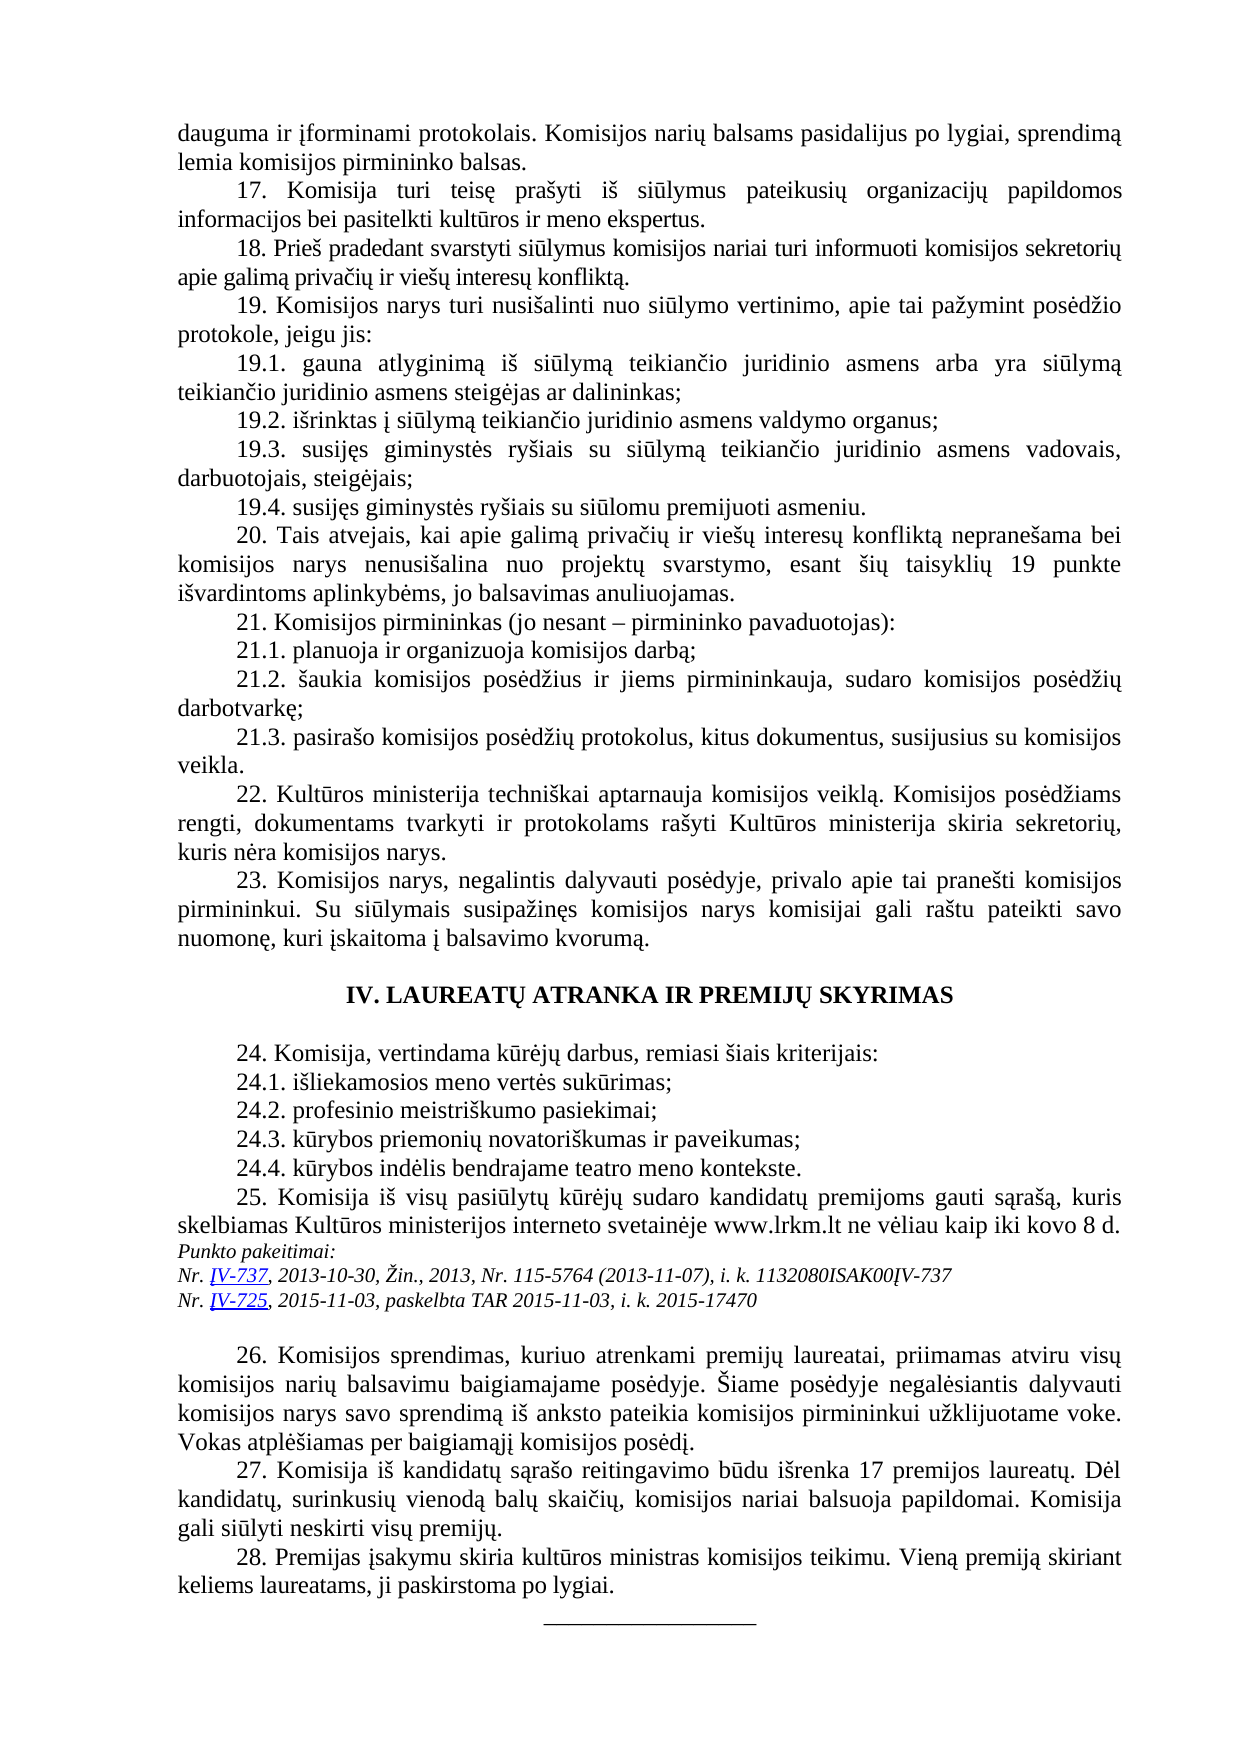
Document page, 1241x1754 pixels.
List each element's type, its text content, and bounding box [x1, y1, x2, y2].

text 20. Tais atvejais, kai apie galimą privačių ir viešų interesų konfliktą nepranešama bei komisijos narys nenusišalina nuo projektų svarstymo, esant šių taisyklių 19 punkte išvardintoms aplinkybėms, jo balsavimas anuliuojamas. [177, 521, 1122, 607]
text 19.3. susijęs giminystės ryšiais su siūlymą teikiančio juridinio asmens vadovais, darbuotojais, steigėjais; [177, 434, 1122, 492]
text 24.2. profesinio meistriškumo pasiekimai; [177, 1096, 1122, 1124]
text 19.1. gauna atlyginimą iš siūlymą teikiančio juridinio asmens arba yra siūlymą teikiančio juridinio asmens steigėjas ar dalininkas; [177, 348, 1122, 406]
text Nr. ĮV-725, 2015-11-03, paskelbta TAR 2015-11-03, i. k. 2015-17470 [177, 1287, 1122, 1312]
text 21. Komisijos pirmininkas (jo nesant – pirmininko pavaduotojas): [177, 607, 1122, 636]
text dauguma ir įforminami protokolais. Komisijos narių balsams pasidalijus po lygiai, sprendimą lemia komisijos pirmininko balsas. [177, 118, 1122, 176]
text 21.3. pasirašo komisijos posėdžių protokolus, kitus dokumentus, susijusius su komisijos veikla. [177, 722, 1122, 779]
text 24.1. išliekamosios meno vertės sukūrimas; [177, 1067, 1122, 1096]
text 18. Prieš pradedant svarstyti siūlymus komisijos nariai turi informuoti komisijos sekretorių apie galimą privačių ir viešų interesų konfliktą. [177, 233, 1122, 291]
text 17. Komisija turi teisę prašyti iš siūlymus pateikusių organizacijų papildomos informacijos bei pasitelkti kultūros ir meno ekspertus. [177, 176, 1122, 233]
text 19.4. susijęs giminystės ryšiais su siūlomu premijuoti asmeniu. [177, 492, 1122, 521]
text 23. Komisijos narys, negalintis dalyvauti posėdyje, privalo apie tai pranešti komisijos pirmininkui. Su siūlymais susipažinęs komisijos narys komisijai gali raštu pateikti savo nuomonę, kuri įskaitoma į balsavimo kvorumą. [177, 866, 1122, 952]
text 24.4. kūrybos indėlis bendrajame teatro meno kontekste. [177, 1153, 1122, 1182]
text 27. Komisija iš kandidatų sąrašo reitingavimo būdu išrenka 17 premijos laureatų. Dėl kandidatų, surinkusių vienodą balų skaičių, komisijos nariai balsuoja papildomai. Komisija gali siūlyti neskirti visų premijų. [177, 1455, 1122, 1542]
text 28. Premijas įsakymu skiria kultūros ministras komisijos teikimu. Vieną premiją skiriant keliems laureatams, ji paskirstoma po lygiai. [177, 1542, 1122, 1599]
text 26. Komisijos sprendimas, kuriuo atrenkami premijų laureatai, priimamas atviru visų komisijos narių balsavimu baigiamajame posėdyje. Šiame posėdyje negalėsiantis dalyvauti komisijos narys savo sprendimą iš anksto pateikia komisijos pirmininkui užklijuotame voke. Vokas atplėšiamas per baigiamąjį komisijos posėdį. [177, 1340, 1122, 1455]
text 24.3. kūrybos priemonių novatoriškumas ir paveikumas; [177, 1124, 1122, 1153]
text 25. Komisija iš visų pasiūlytų kūrėjų sudaro kandidatų premijoms gauti sąrašą, kuris skelbiamas Kultūros ministerijos interneto svetainėje www.lrkm.lt ne vėliau kaip iki kovo 8 d. [177, 1182, 1122, 1239]
text IV. LAUREATŲ ATRANKA IR PREMIJŲ SKYRIMAS [177, 981, 1122, 1009]
text 22. Kultūros ministerija techniškai aptarnauja komisijos veiklą. Komisijos posėdžiams rengti, dokumentams tvarkyti ir protokolams rašyti Kultūros ministerija skiria sekretorių, kuris nėra komisijos narys. [177, 779, 1122, 866]
text 21.1. planuoja ir organizuoja komisijos darbą; [177, 636, 1122, 664]
text 19.2. išrinktas į siūlymą teikiančio juridinio asmens valdymo organus; [177, 406, 1122, 434]
text _________________ [177, 1599, 1122, 1628]
text Nr. ĮV-737, 2013-10-30, Žin., 2013, Nr. 115-5764 (2013-11-07), i. k. 1132080ISAK00ĮV-737 [177, 1263, 1122, 1287]
text 21.2. šaukia komisijos posėdžius ir jiems pirmininkauja, sudaro komisijos posėdžių darbotvarkę; [177, 664, 1122, 722]
text Punkto pakeitimai: [177, 1239, 1122, 1263]
text 24. Komisija, vertindama kūrėjų darbus, remiasi šiais kriterijais: [177, 1038, 1122, 1067]
text 19. Komisijos narys turi nusišalinti nuo siūlymo vertinimo, apie tai pažymint posėdžio protokole, jeigu jis: [177, 291, 1122, 348]
